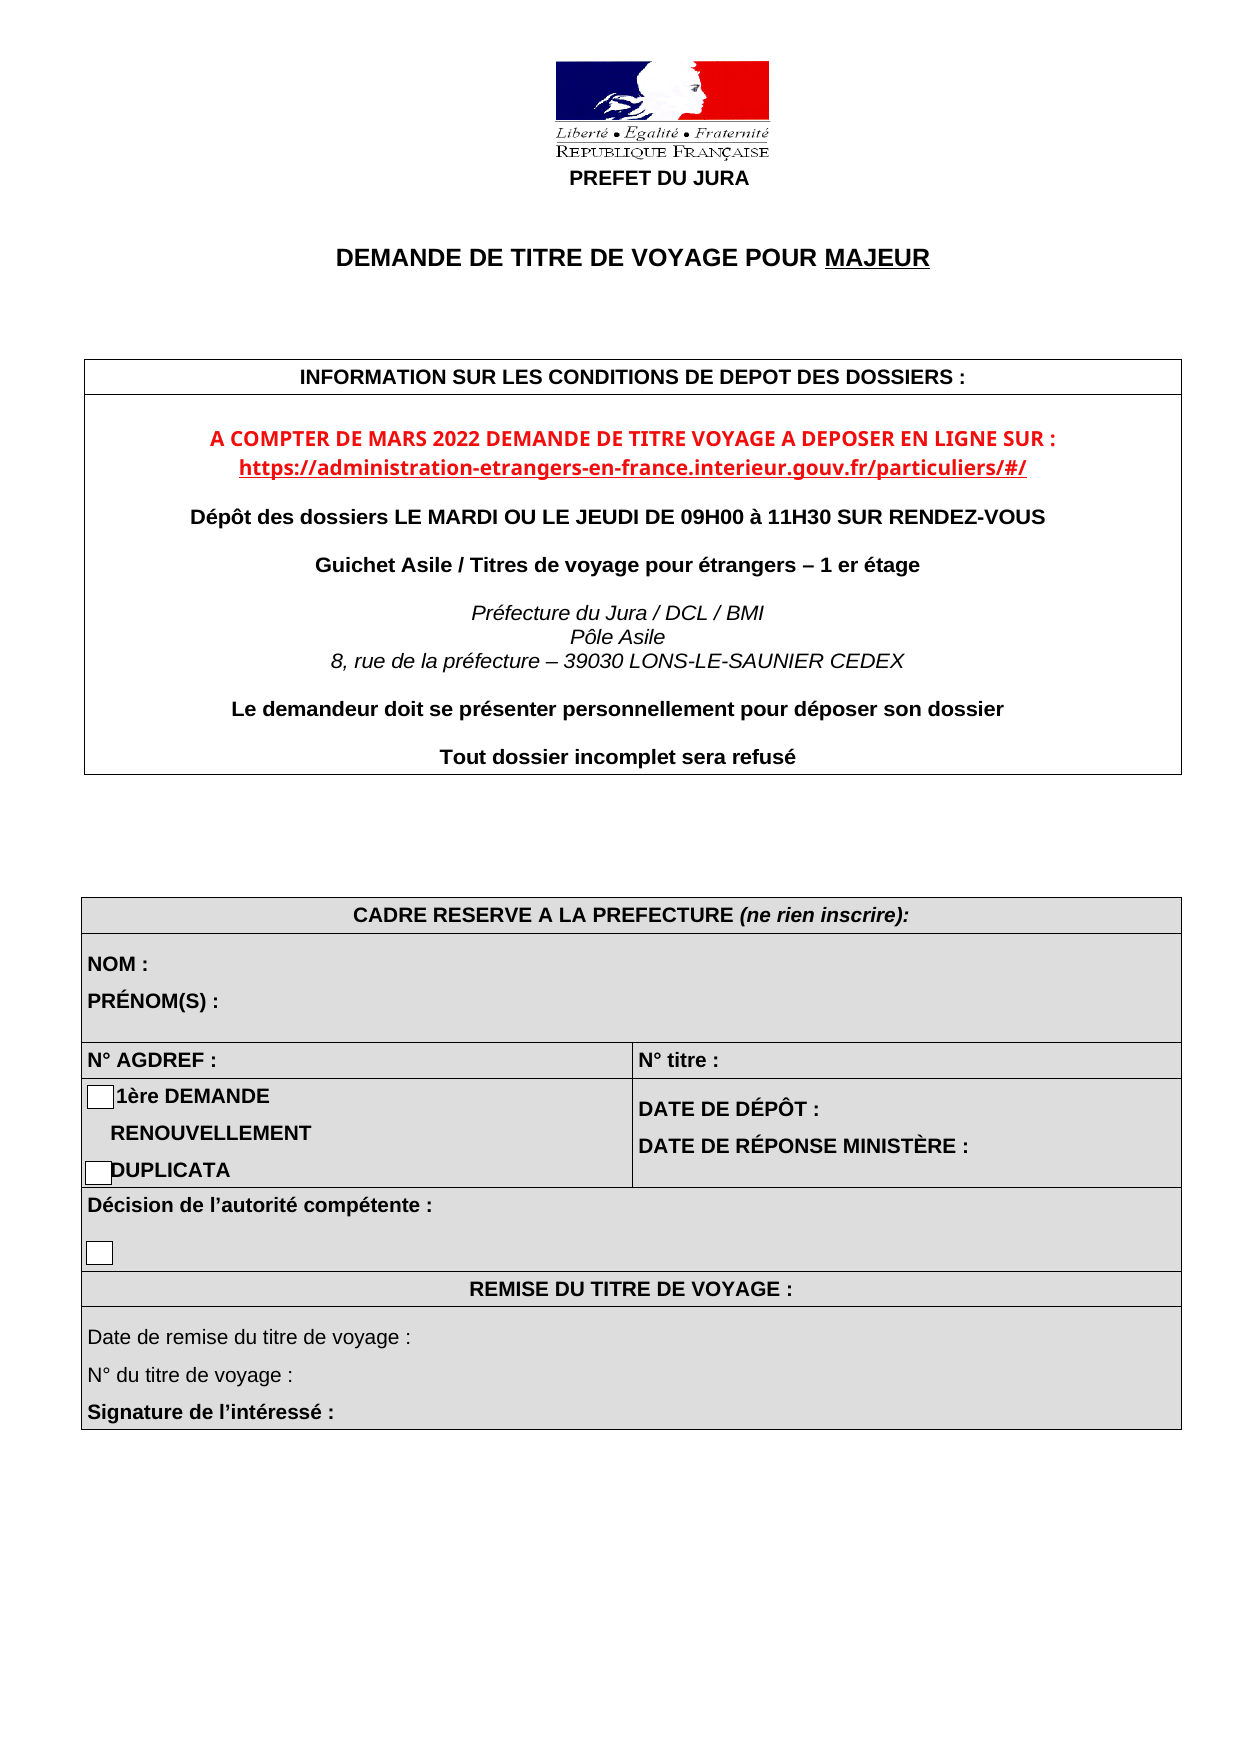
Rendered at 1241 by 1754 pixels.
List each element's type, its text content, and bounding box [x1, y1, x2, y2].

table_cell CADRE RESERVE A LA PREFECTURE (ne rien inscrire): [82, 898, 1181, 933]
table_cell 1ère DEMANDE RENOUVELLEMENT DUPLICATA [82, 1079, 632, 1187]
text DEMANDE DE TITRE DE VOYAGE POUR MAJEUR [84, 243, 1181, 271]
table_cell DATE DE DÉPÔT : DATE DE RÉPONSE MINISTÈRE : [633, 1079, 1181, 1187]
table_cell A COMPTER DE MARS 2022 DEMANDE DE TITRE VOYAGE A DEPOSER EN LIGNE SUR : https://administration-etrangers-en-france.interieur.gouv.fr/particuliers/#/ Dépôt des dossiers LE MARDI OU LE JEUDI DE 09H00 à 11H30 SUR RENDEZ-VOUS Guichet Asile / Titres de voyage pour étrangers – 1 er étage Préfecture du Jura / DCL / BMI Pôle Asile 8, rue de la préfecture – 39030 LONS-LE-SAUNIER CEDEX Le demandeur doit se présenter personnellement pour déposer son dossier Tout dossier incomplet sera refusé [85, 395, 1181, 774]
table_cell NOM : PRÉNOM(S) : [82, 934, 1181, 1042]
table_cell Décision de l’autorité compétente : [82, 1188, 1181, 1271]
table_cell REMISE DU TITRE DE VOYAGE : [82, 1272, 1181, 1306]
table_header [81, 862, 1181, 897]
picture [550, 56, 775, 162]
table_cell Date de remise du titre de voyage : N° du titre de voyage : Signature de l’intéressé : [82, 1307, 1181, 1429]
table_cell N° titre : [633, 1043, 1181, 1078]
table_header INFORMATION SUR LES CONDITIONS DE DEPOT DES DOSSIERS : [85, 360, 1181, 394]
table_cell N° AGDREF : [82, 1043, 632, 1078]
